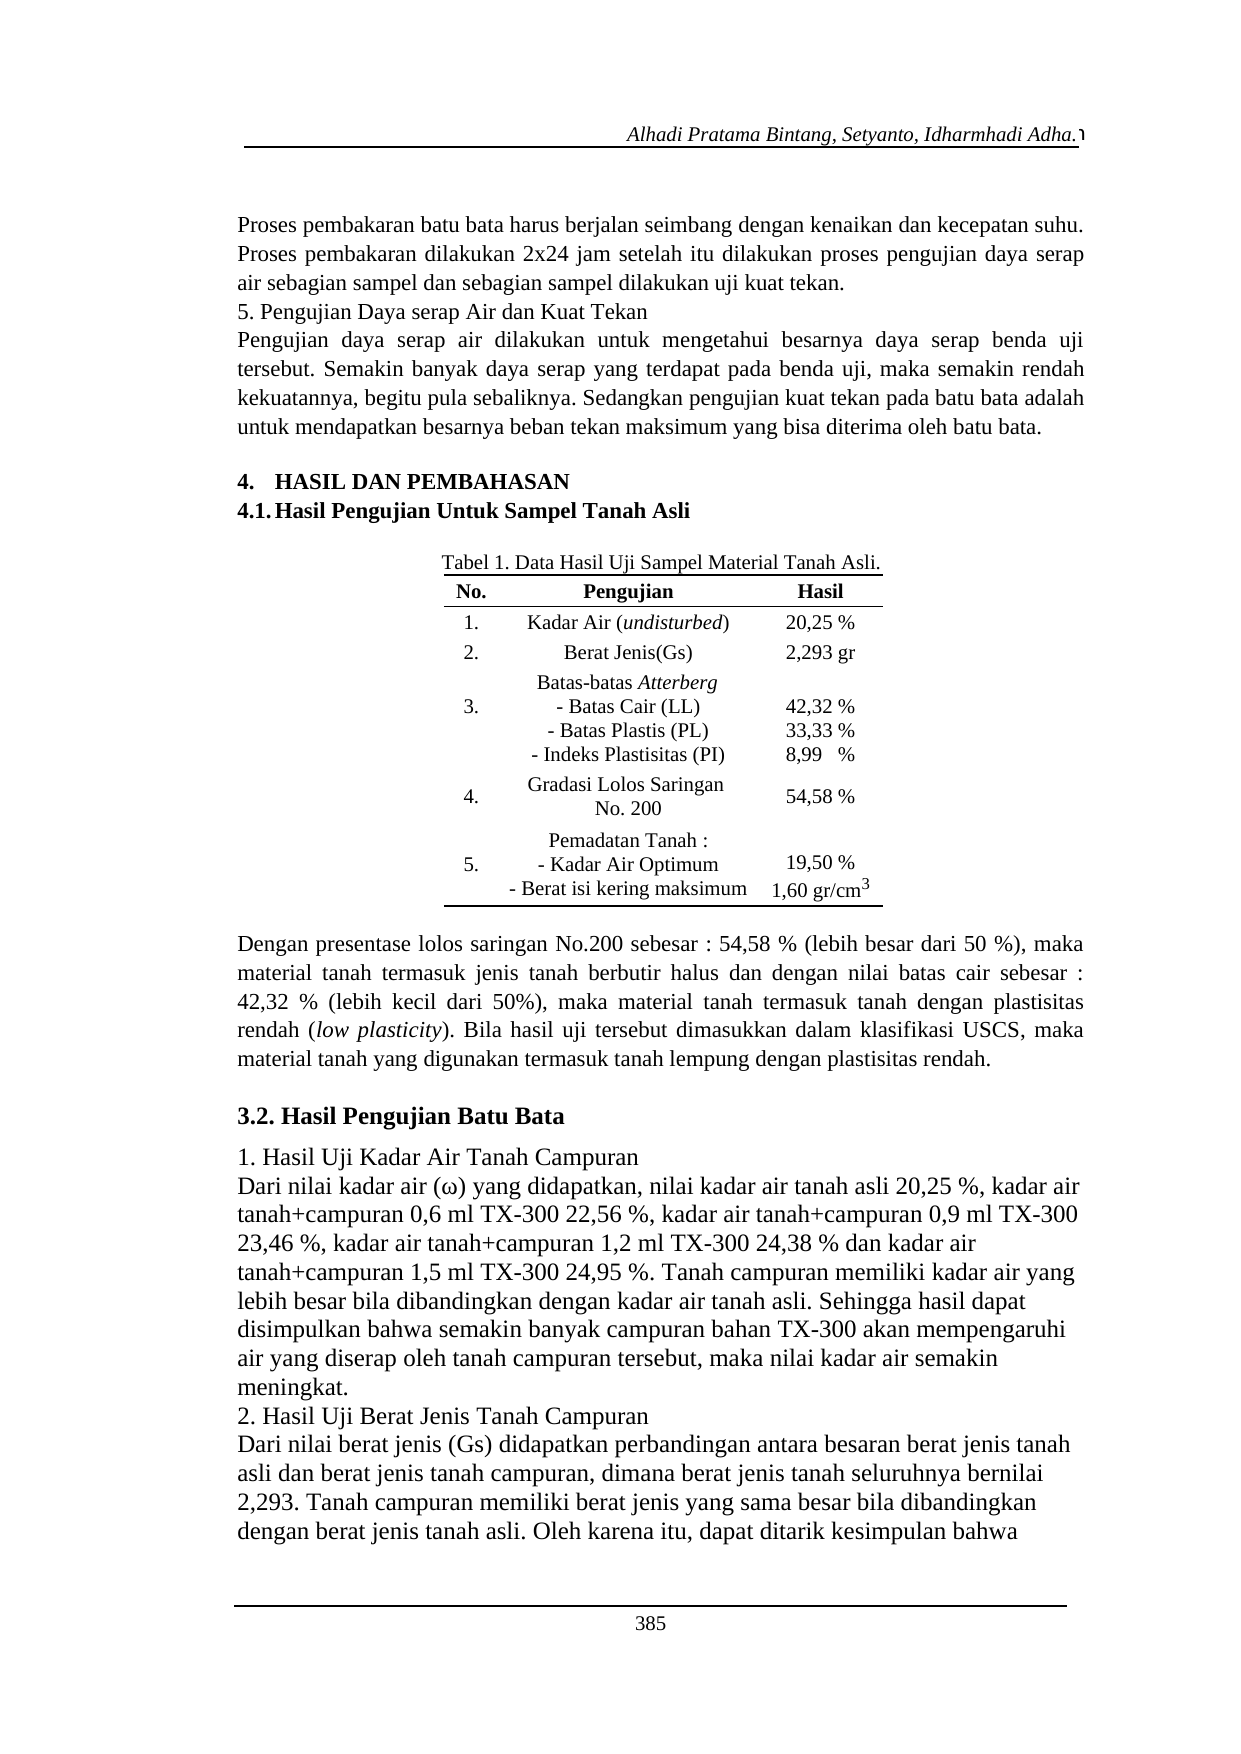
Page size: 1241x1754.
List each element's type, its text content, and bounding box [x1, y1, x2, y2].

text 3.2. Hasil Pengujian Batu Bata [237, 1084, 1086, 1129]
table_header No. [444, 576, 498, 606]
table_cell 19,50 % 1,60 gr/cm3 [758, 823, 883, 905]
table_cell 2,293 gr [758, 637, 883, 667]
table_cell Pemadatan Tanah : - Kadar Air Optimum - Berat isi kering maksimum [499, 823, 758, 905]
table_cell 3. [444, 667, 498, 769]
text Tabel 1. Data Hasil Uji Sampel Material Tanah Asli. [237, 550, 1086, 574]
table_cell 54,58 % [758, 769, 883, 823]
table_cell 2. [444, 637, 498, 667]
text Dengan presentase lolos saringan No.200 sebesar : 54,58 % (lebih besar dari 50 %), maka material tanah termasuk jenis tanah berbutir halus dan dengan nilai batas cair sebesar : 42,32 % (lebih kecil dari 50%), maka material tanah termasuk tanah dengan plastisitas rendah (low plasticity). Bila hasil uji tersebut dimasukkan dalam klasifikasi USCS, maka material tanah yang digunakan termasuk tanah lempung dengan plastisitas rendah. [237, 907, 1086, 1072]
table_cell 5. [444, 823, 498, 905]
table_cell Berat Jenis(Gs) [499, 637, 758, 667]
text Proses pembakaran batu bata harus berjalan seimbang dengan kenaikan dan kecepatan suhu. Proses pembakaran dilakukan 2x24 jam setelah itu dilakukan proses pengujian daya serap air sebagian sampel dan sebagian sampel dilakukan uji kuat tekan. [237, 209, 1086, 295]
text Dari nilai berat jenis (Gs) didapatkan perbandingan antara besaran berat jenis tanah asli dan berat jenis tanah campuran, dimana berat jenis tanah seluruhnya bernilai 2,293. Tanah campuran memiliki berat jenis yang sama besar bila dibandingkan dengan berat jenis tanah asli. Oleh karena itu, dapat ditarik kesimpulan bahwa [237, 1429, 1086, 1544]
table_cell 4. [444, 769, 498, 823]
text Dari nilai kadar air (ω) yang didapatkan, nilai kadar air tanah asli 20,25 %, kadar air tanah+campuran 0,6 ml TX-300 22,56 %, kadar air tanah+campuran 0,9 ml TX-300 23,46 %, kadar air tanah+campuran 1,2 ml TX-300 24,38 % dan kadar air tanah+campuran 1,5 ml TX-300 24,95 %. Tanah campuran memiliki kadar air yang lebih besar bila dibandingkan dengan kadar air tanah asli. Sehingga hasil dapat disimpulkan bahwa semakin banyak campuran bahan TX-300 akan mempengaruhi air yang diserap oleh tanah campuran tersebut, maka nilai kadar air semakin meningkat. [237, 1171, 1086, 1401]
table_header Pengujian [499, 576, 758, 606]
table_header Hasil [758, 576, 883, 606]
table_cell Batas-batas Atterberg - Batas Cair (LL) - Batas Plastis (PL) - Indeks Plastisitas (PI) [499, 667, 758, 769]
table_cell Kadar Air (undisturbed) [499, 607, 758, 637]
table_cell Gradasi Lolos Saringan No. 200 [499, 769, 758, 823]
table_cell 1. [444, 607, 498, 637]
list HASIL DAN PEMBAHASAN [237, 468, 1086, 495]
text 5. Pengujian Daya serap Air dan Kuat Tekan [237, 295, 1086, 324]
table_cell 42,32 % 33,33 % 8,99 % [758, 667, 883, 769]
text Pengujian daya serap air dilakukan untuk mengetahui besarnya daya serap benda uji tersebut. Semakin banyak daya serap yang terdapat pada benda uji, maka semakin rendah kekuatannya, begitu pula sebaliknya. Sedangkan pengujian kuat tekan pada batu bata adalah untuk mendapatkan besarnya beban tekan maksimum yang bisa diterima oleh batu bata. [237, 324, 1086, 439]
table_cell 20,25 % [758, 607, 883, 637]
text 2. Hasil Uji Berat Jenis Tanah Campuran [237, 1401, 1086, 1429]
text 1. Hasil Uji Kadar Air Tanah Campuran [237, 1142, 1086, 1171]
list Hasil Pengujian Untuk Sampel Tanah Asli [237, 495, 1086, 523]
